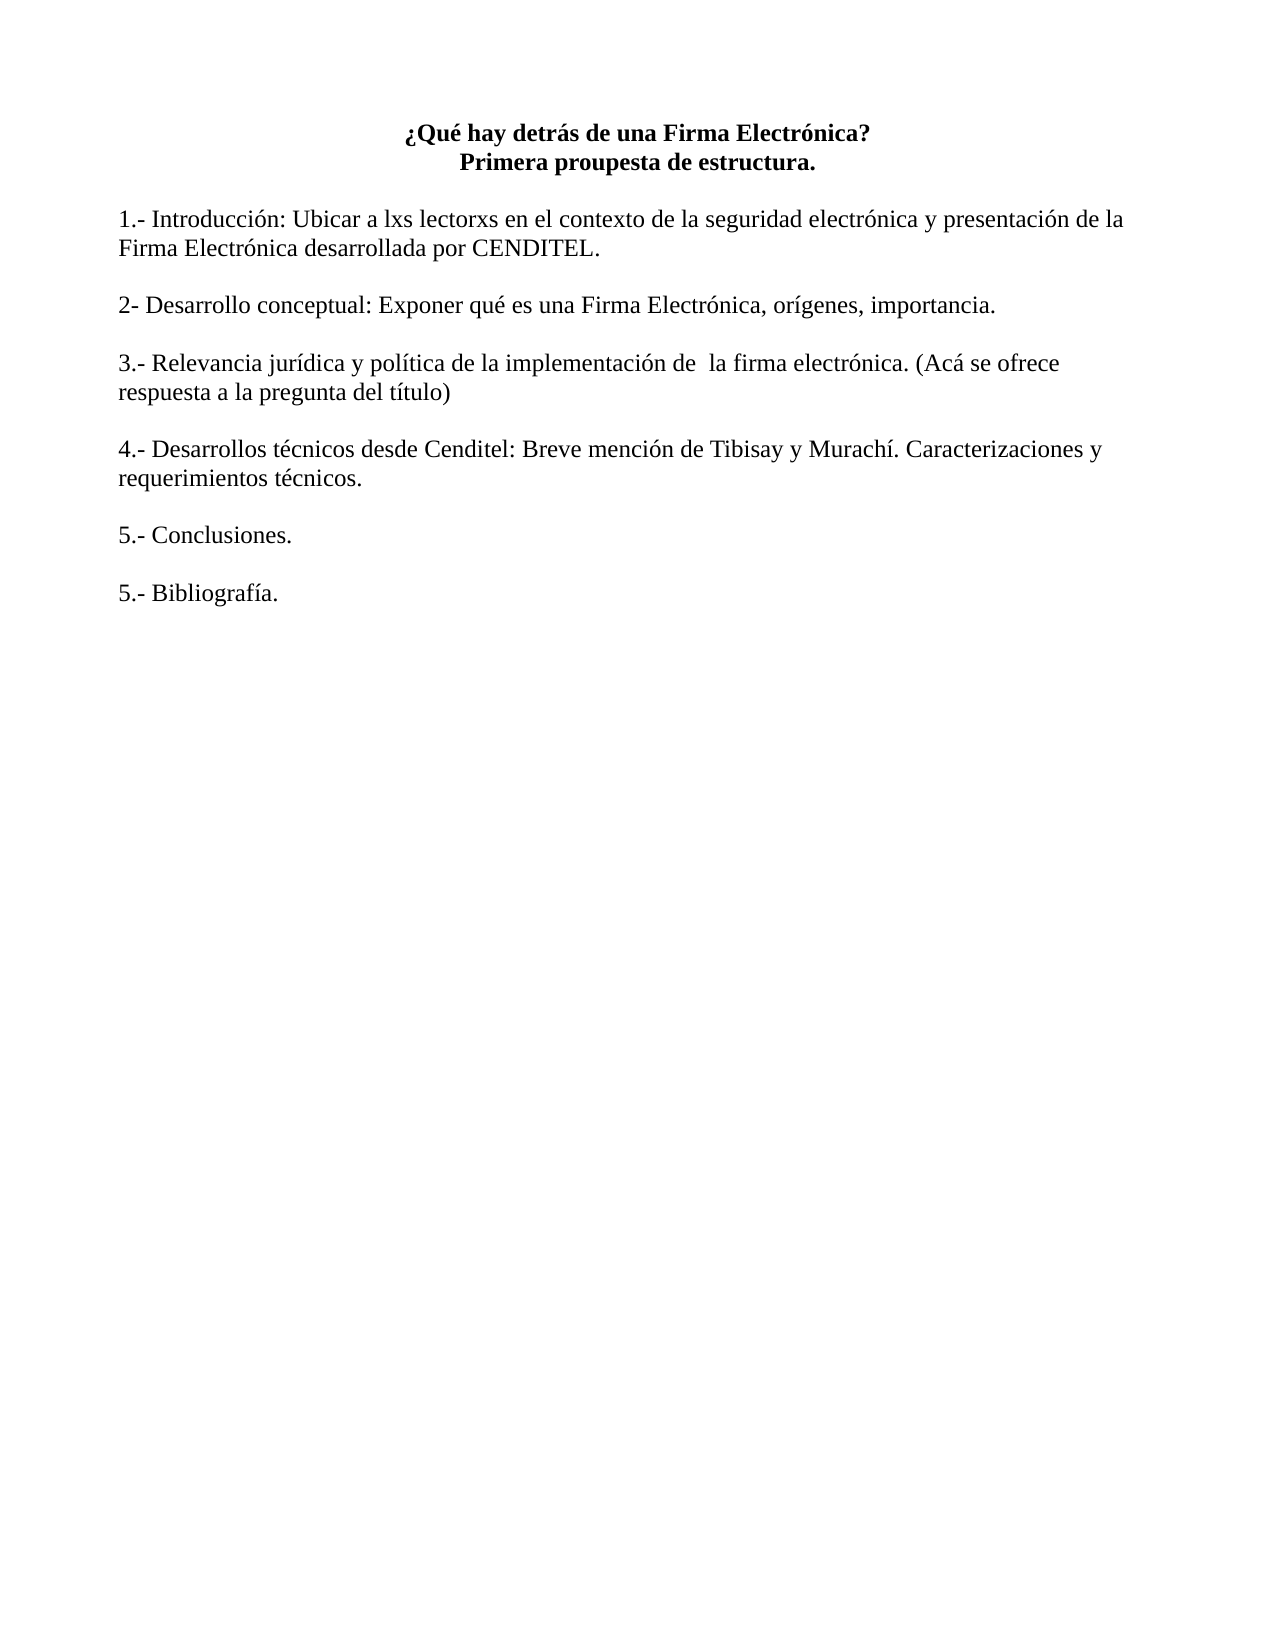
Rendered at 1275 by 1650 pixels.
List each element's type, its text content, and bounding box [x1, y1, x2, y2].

text 5.- Bibliografía. [118, 578, 1157, 607]
text 5.- Conclusiones. [118, 521, 1157, 549]
text Primera proupesta de estructura. [118, 147, 1157, 176]
text ¿Qué hay detrás de una Firma Electrónica? [118, 118, 1157, 147]
text 3.- Relevancia jurídica y política de la implementación de la firma electrónica. (Acá se ofrece respuesta a la pregunta del título) [118, 348, 1157, 406]
text 4.- Desarrollos técnicos desde Cenditel: Breve mención de Tibisay y Murachí. Caracterizaciones y requerimientos técnicos. [118, 434, 1157, 492]
text 2- Desarrollo conceptual: Exponer qué es una Firma Electrónica, orígenes, importancia. [118, 291, 1157, 319]
text 1.- Introducción: Ubicar a lxs lectorxs en el contexto de la seguridad electrónica y presentación de la Firma Electrónica desarrollada por CENDITEL. [118, 204, 1157, 262]
